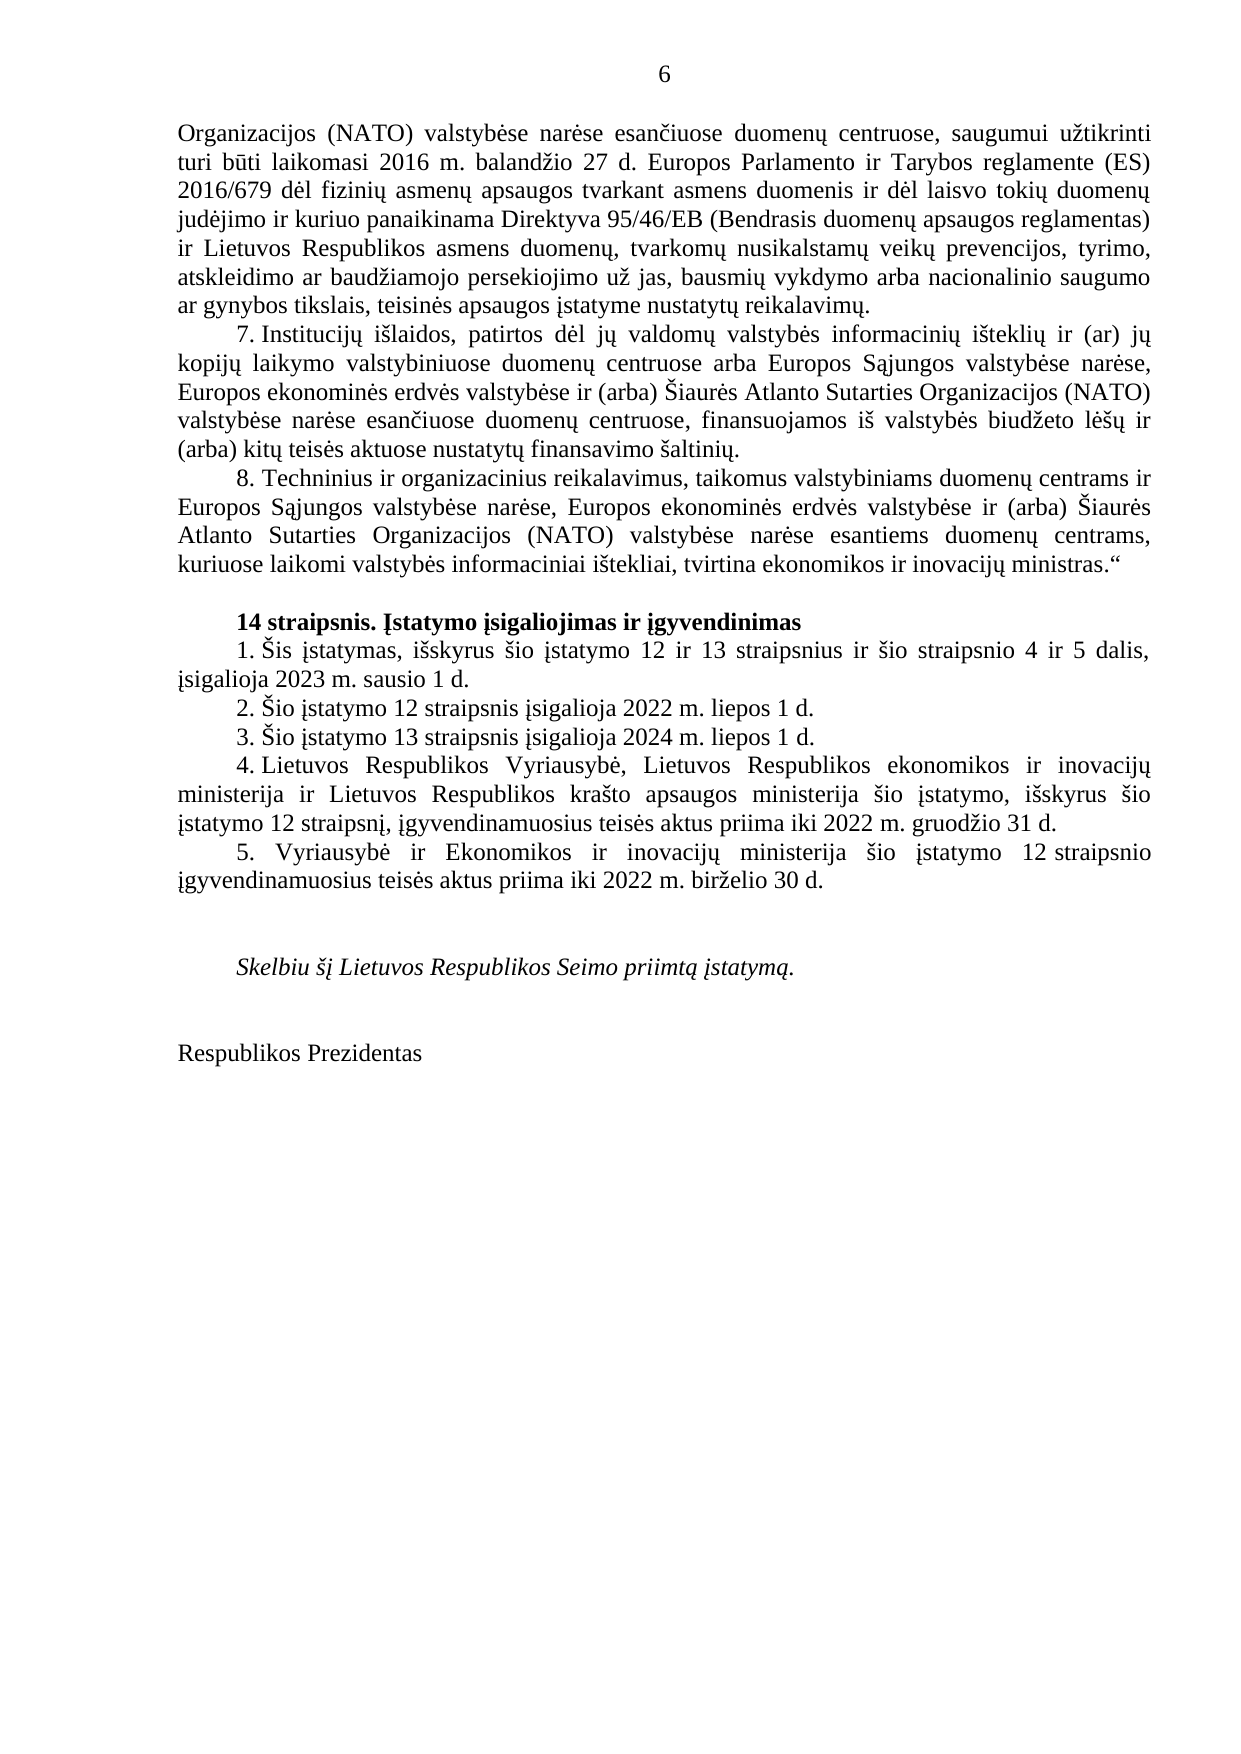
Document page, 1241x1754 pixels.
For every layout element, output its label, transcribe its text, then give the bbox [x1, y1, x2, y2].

text Organizacijos (NATO) valstybėse narėse esančiuose duomenų centruose, saugumui užtikrinti turi būti laikomasi 2016 m. balandžio 27 d. Europos Parlamento ir Tarybos reglamente (ES) 2016/679 dėl fizinių asmenų apsaugos tvarkant asmens duomenis ir dėl laisvo tokių duomenų judėjimo ir kuriuo panaikinama Direktyva 95/46/EB (Bendrasis duomenų apsaugos reglamentas) ir Lietuvos Respublikos asmens duomenų, tvarkomų nusikalstamų veikų prevencijos, tyrimo, atskleidimo ar baudžiamojo persekiojimo už jas, bausmių vykdymo arba nacionalinio saugumo ar gynybos tikslais, teisinės apsaugos įstatyme nustatytų reikalavimų. [177, 118, 1152, 319]
text Skelbiu šį Lietuvos Respublikos Seimo priimtą įstatymą. [177, 952, 1152, 981]
text 4. Lietuvos Respublikos Vyriausybė, Lietuvos Respublikos ekonomikos ir inovacijų ministerija ir Lietuvos Respublikos krašto apsaugos ministerija šio įstatymo, išskyrus šio įstatymo 12 straipsnį, įgyvendinamuosius teisės aktus priima iki 2022 m. gruodžio 31 d. [177, 751, 1152, 837]
text 2. Šio įstatymo 12 straipsnis įsigalioja 2022 m. liepos 1 d. [177, 693, 1152, 722]
text Respublikos Prezidentas [177, 1038, 1152, 1067]
text 1. Šis įstatymas, išskyrus šio įstatymo 12 ir 13 straipsnius ir šio straipsnio 4 ir 5 dalis, įsigalioja 2023 m. sausio 1 d. [177, 636, 1152, 693]
text 5. Vyriausybė ir Ekonomikos ir inovacijų ministerija šio įstatymo 12 straipsnio įgyvendinamuosius teisės aktus priima iki 2022 m. birželio 30 d. [177, 837, 1152, 894]
text 8. Techninius ir organizacinius reikalavimus, taikomus valstybiniams duomenų centrams ir Europos Sąjungos valstybėse narėse, Europos ekonominės erdvės valstybėse ir (arba) Šiaurės Atlanto Sutarties Organizacijos (NATO) valstybėse narėse esantiems duomenų centrams, kuriuose laikomi valstybės informaciniai ištekliai, tvirtina ekonomikos ir inovacijų ministras.“ [177, 463, 1152, 578]
text 7. Institucijų išlaidos, patirtos dėl jų valdomų valstybės informacinių išteklių ir (ar) jų kopijų laikymo valstybiniuose duomenų centruose arba Europos Sąjungos valstybėse narėse, Europos ekonominės erdvės valstybėse ir (arba) Šiaurės Atlanto Sutarties Organizacijos (NATO) valstybėse narėse esančiuose duomenų centruose, finansuojamos iš valstybės biudžeto lėšų ir (arba) kitų teisės aktuose nustatytų finansavimo šaltinių. [177, 319, 1152, 463]
text 14 straipsnis. Įstatymo įsigaliojimas ir įgyvendinimas [177, 607, 1152, 636]
text 3. Šio įstatymo 13 straipsnis įsigalioja 2024 m. liepos 1 d. [177, 722, 1152, 751]
